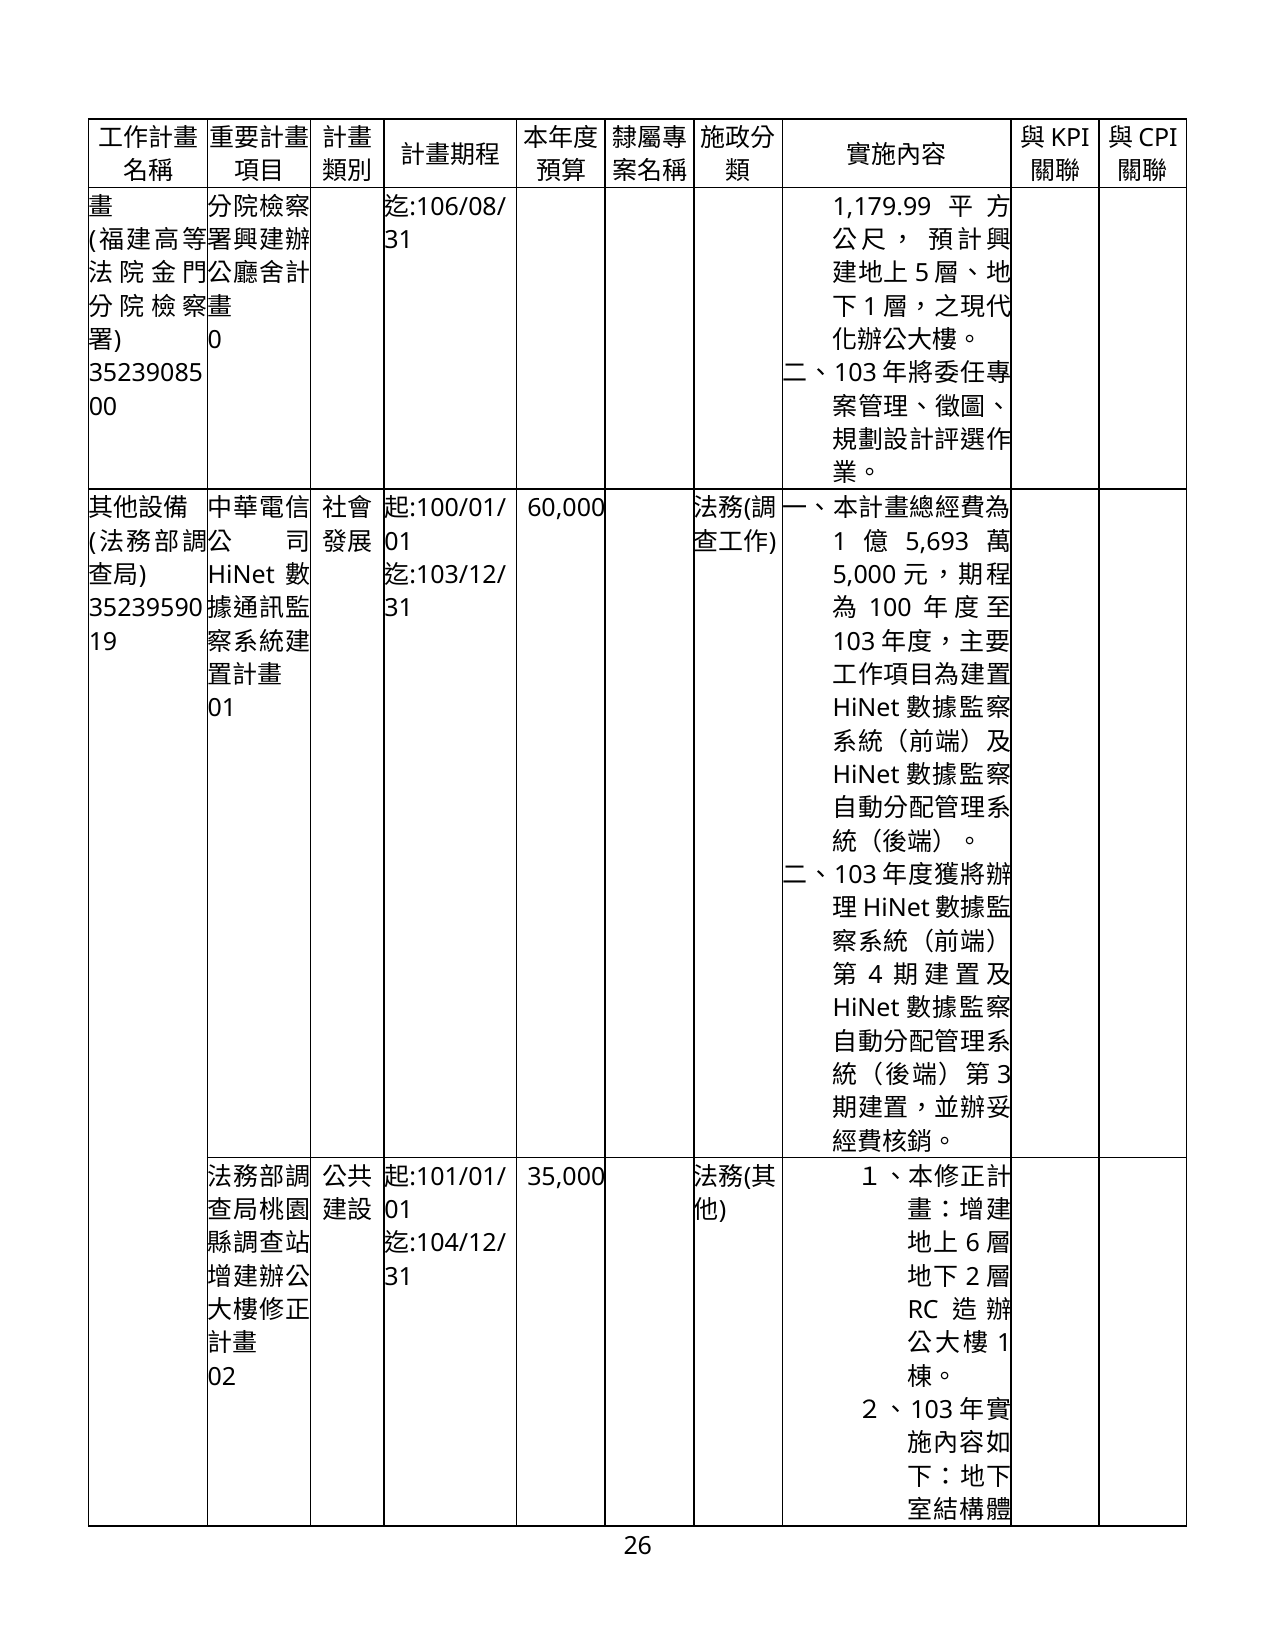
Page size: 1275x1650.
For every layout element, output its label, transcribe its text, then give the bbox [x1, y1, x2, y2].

table_cell 起:100/01/01 迄:103/12/31 [385, 490, 516, 1157]
table_cell 其他設備 (法務部調查局) 3523959019 [89, 490, 207, 1525]
table_header 隸屬專案名稱 [606, 120, 693, 186]
table_cell [606, 490, 693, 1157]
table_cell 法務部調查局桃園縣調查站增建辦公大樓修正計畫 02 [208, 1158, 310, 1525]
table_header 計畫期程 [385, 120, 516, 186]
table_header 計畫類別 [311, 120, 383, 186]
table_cell 1,179.99平方公尺， 預計興建地上5層、地下1層，之現代化辦公大樓。 二、103年將委任專案管理、徵圖、規劃設計評選作業。 [783, 188, 1010, 488]
table_cell 一、本計畫總經費為1億5,693萬5,000元，期程為100年度至103年度，主要工作項目為建置HiNet數據監察系統（前端）及HiNet數據監察自動分配管理系統（後端）。 二、103年度獲將辦理HiNet數據監察系統（前端）第4期建置及HiNet數據監察自動分配管理系統（後端）第3期建置，並辦妥經費核銷。 [783, 490, 1010, 1157]
table_cell 分院檢察署興建辦公廳舍計畫 0 [208, 188, 310, 488]
table_header 重要計畫項目 [208, 120, 310, 186]
table_cell 60,000 [517, 490, 604, 1157]
table_header 工作計畫名稱 [89, 120, 207, 186]
table_cell 法務(調查工作) [695, 490, 782, 1157]
table_cell [517, 188, 604, 488]
table_header 實施內容 [783, 120, 1010, 186]
table_cell [1100, 490, 1186, 1157]
table_cell [606, 188, 693, 488]
table_cell 起:101/01/01 迄:104/12/31 [385, 1158, 516, 1525]
table_header 本年度預算 [517, 120, 604, 186]
table_cell 迄:106/08/31 [385, 188, 516, 488]
table_cell [311, 188, 383, 488]
table_cell 公共建設 [311, 1158, 383, 1525]
table_cell [606, 1158, 693, 1525]
table_header 施政分類 [695, 120, 782, 186]
table_cell [1012, 188, 1098, 488]
table_cell 法務(其他) [695, 1158, 782, 1525]
table_cell 社會發展 [311, 490, 383, 1157]
table_cell １、本修正計畫：增建地上6層地下2層RC造辦公大樓1棟。 ２、103年實施內容如下：地下室結構體 [783, 1158, 1010, 1525]
table_header 與CPI關聯 [1100, 120, 1186, 186]
table_cell [1100, 188, 1186, 488]
table_cell 中華電信公司HiNet數據通訊監察系統建置計畫 01 [208, 490, 310, 1157]
table_cell [1100, 1158, 1186, 1525]
table_cell 35,000 [517, 1158, 604, 1525]
table_cell [1012, 490, 1098, 1157]
table_cell 畫 (福建高等法院金門分院檢察署) 3523908500 [89, 188, 207, 488]
table_cell [695, 188, 782, 488]
table_cell [1012, 1158, 1098, 1525]
table_header 與KPI關聯 [1012, 120, 1098, 186]
